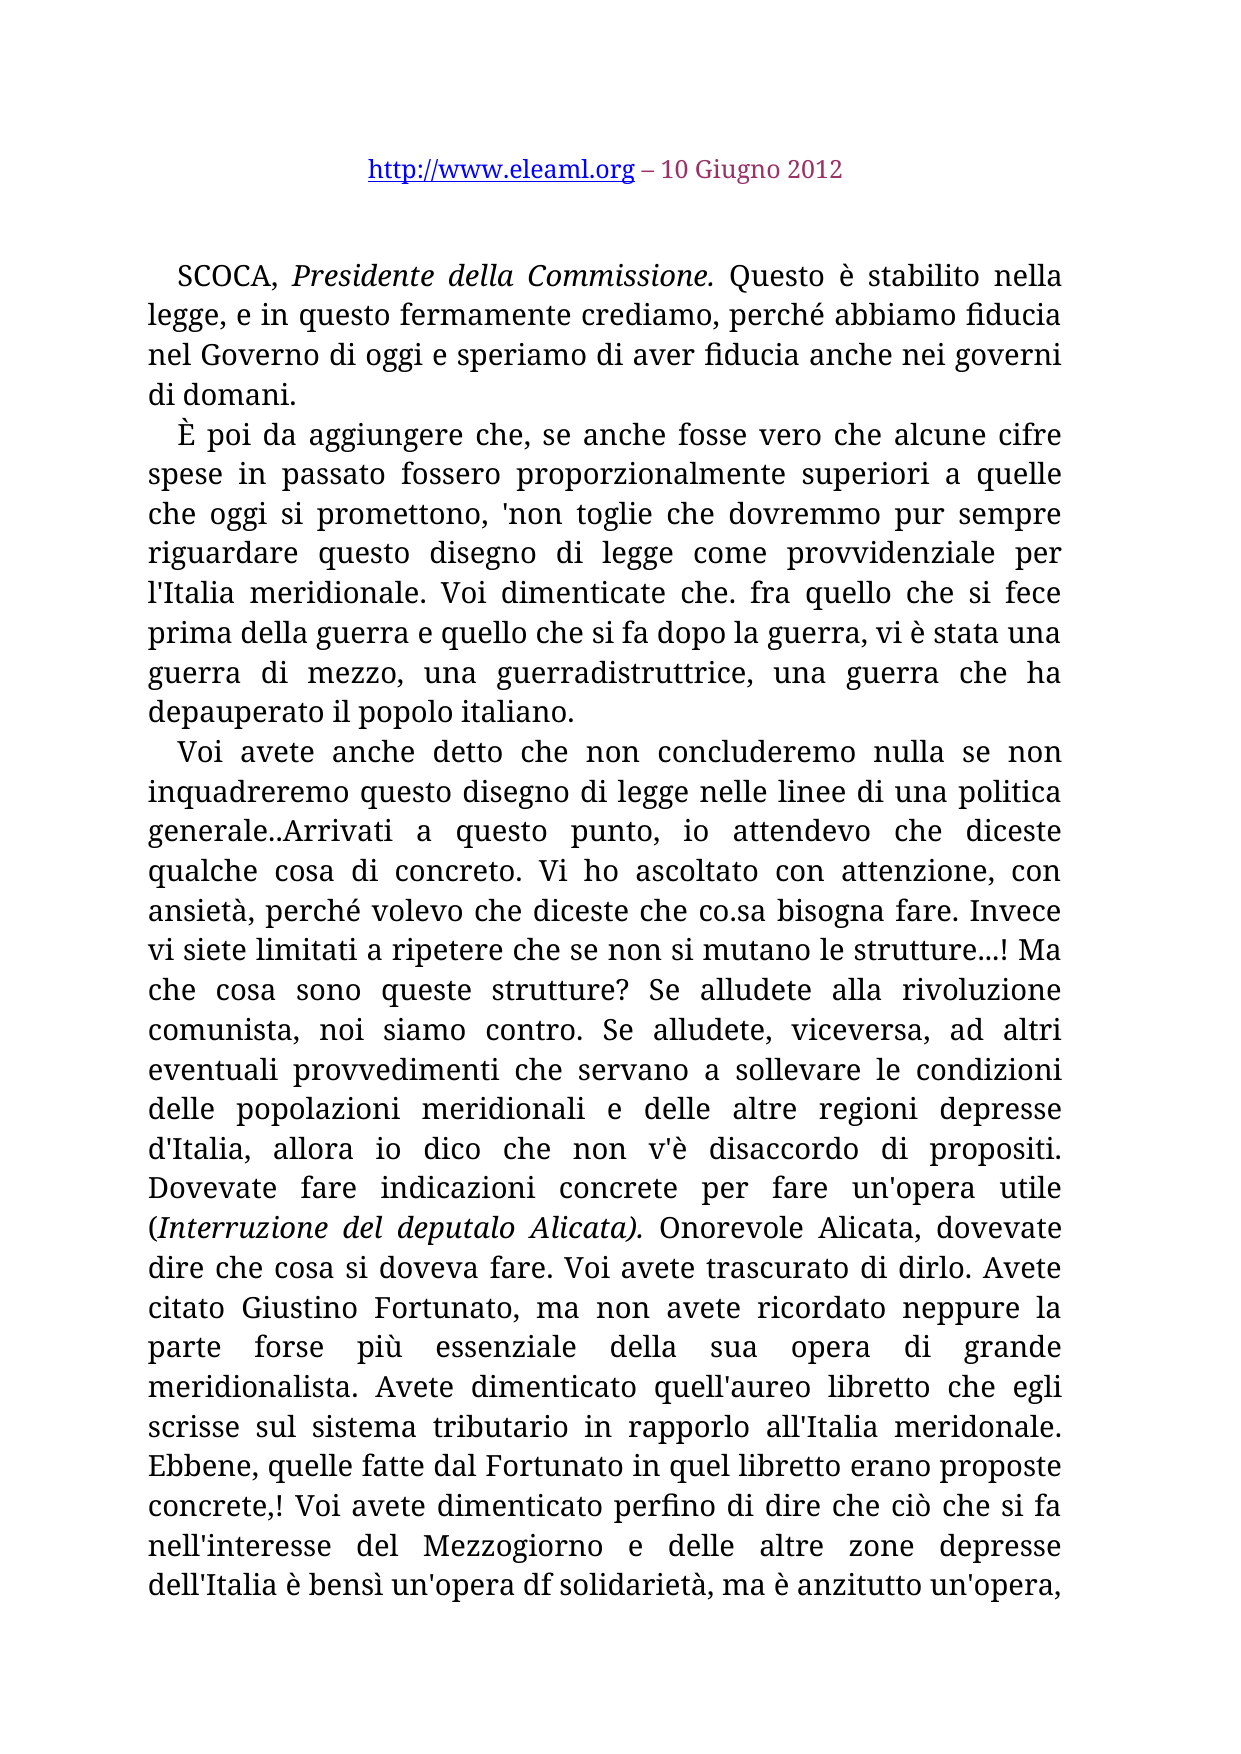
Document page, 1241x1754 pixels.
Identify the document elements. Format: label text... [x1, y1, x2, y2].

text È poi da aggiungere che, se anche fosse vero che alcune cifre spese in passato fossero proporzionalmente superiori a quelle che oggi si promettono, 'non toglie che dovremmo pur sempre riguardare questo disegno di legge come provvidenziale per l'Italia meridionale. Voi dimenticate che. fra quello che si fece prima della guerra e quello che si fa dopo la guerra, vi è stata una guerra di mezzo, una guerradistruttrice, una guerra che ha depauperato il popolo italiano. [148, 414, 1063, 731]
text SCOCA, Presidente della Commissione. Questo è stabilito nella legge, e in questo fermamente crediamo, perché abbiamo fiducia nel Governo di oggi e speriamo di aver fiducia anche nei governi di domani. [148, 255, 1063, 414]
text Voi avete anche detto che non concluderemo nulla se non inquadreremo questo disegno di legge nelle linee di una politica generale..Arrivati a questo punto, io attendevo che diceste qualche cosa di concreto. Vi ho ascoltato con attenzione, con ansietà, perché volevo che diceste che co.sa bisogna fare. Invece vi siete limitati a ripetere che se non si mutano le strutture...! Ma che cosa sono queste strutture? Se alludete alla rivoluzione comunista, noi siamo contro. Se alludete, viceversa, ad altri eventuali provvedimenti che servano a sollevare le condizioni delle popolazioni meridionali e delle altre regioni depresse d'Italia, allora io dico che non v'è disaccordo di propositi. Dovevate fare indicazioni concrete per fare un'opera utile (Interruzione del deputalo Alicata). Onorevole Alicata, dovevate dire che cosa si doveva fare. Voi avete trascurato di dirlo. Avete citato Giustino Fortunato, ma non avete ricordato neppure la parte forse più essenziale della sua opera di grande meridionalista. Avete dimenticato quell'aureo libretto che egli scrisse sul sistema tributario in rapporlo all'Italia meridonale. Ebbene, quelle fatte dal Fortunato in quel libretto erano proposte concrete,! Voi avete dimenticato perfino di dire che ciò che si fa nell'interesse del Mezzogiorno e delle altre zone depresse dell'Italia è bensì un'opera df solidarietà, ma è anzitutto un'opera, [148, 731, 1063, 1604]
